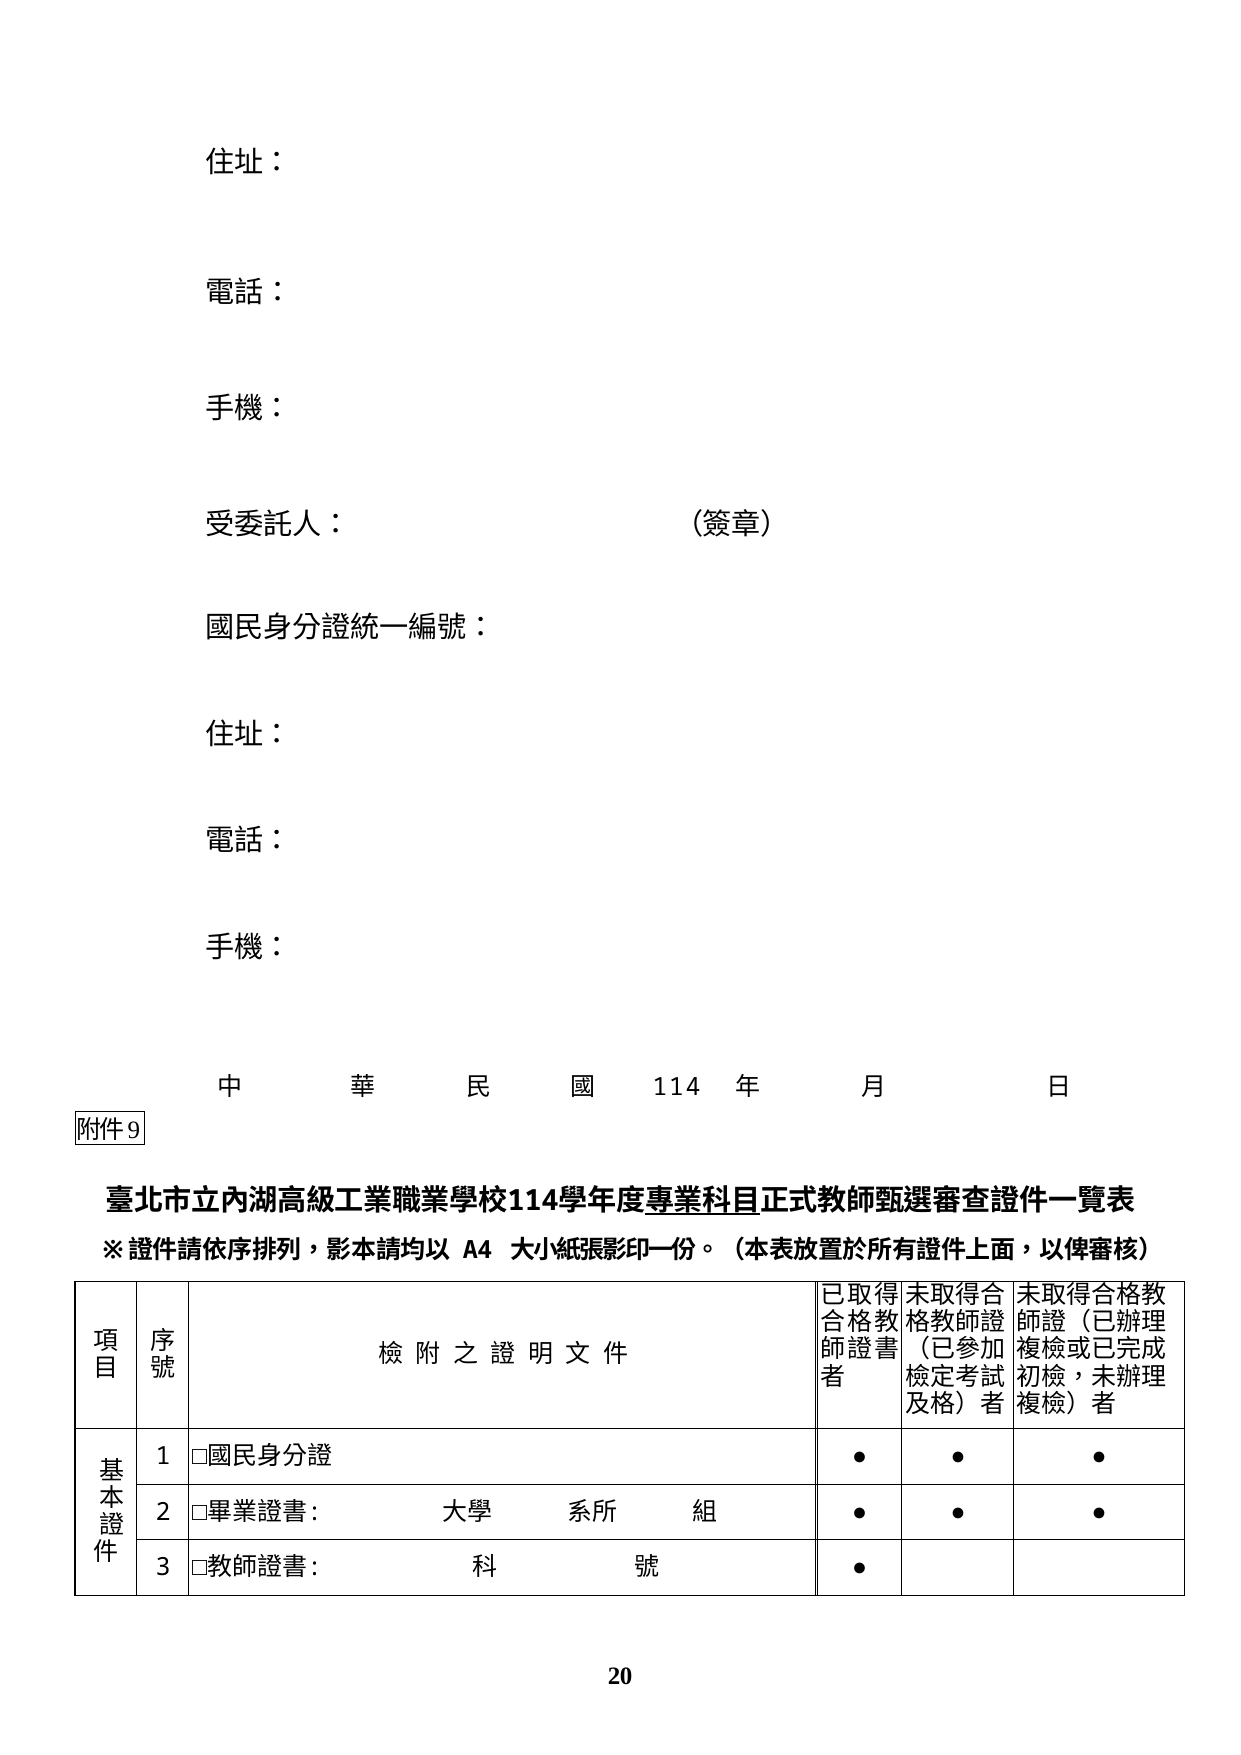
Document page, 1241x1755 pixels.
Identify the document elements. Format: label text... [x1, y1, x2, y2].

text 住址： [205, 710, 1166, 752]
table_cell 3 [137, 1540, 188, 1595]
text 臺北市立內湖高級工業職業學校114學年度專業科目正式教師甄選審查證件一覽表 [75, 1177, 1166, 1219]
table_header 已取得合格教師證書者 [818, 1282, 901, 1428]
text 手機： [205, 384, 1166, 427]
table_cell [902, 1540, 1013, 1595]
table_cell ● [902, 1485, 1013, 1539]
table_cell ● [818, 1540, 901, 1595]
table_cell ● [818, 1429, 901, 1483]
table_cell ● [1014, 1429, 1184, 1483]
text 住址： [205, 138, 1166, 181]
table_cell □畢業證書: 大學 系所 組 [189, 1485, 815, 1539]
table_header 序 號 [137, 1282, 188, 1428]
table_header 項 目 [76, 1282, 136, 1428]
table_cell ● [902, 1429, 1013, 1483]
table_cell ● [1014, 1485, 1184, 1539]
table_cell [1014, 1540, 1184, 1595]
text 電話： [205, 268, 1166, 311]
table_header 未取得合格教師證（已參加檢定考試及格）者 [902, 1282, 1013, 1428]
table_header 未取得合格教師證（已辦理複檢或已完成初檢，未辦理複檢）者 [1014, 1282, 1184, 1428]
table_header 檢 附 之 證 明 文 件 [189, 1282, 815, 1428]
text 中 華 民 國 114 年 月 日 [117, 1066, 1166, 1102]
text ※證件請依序排列，影本請均以 A4 大小紙張影印一份。（本表放置於所有證件上面，以俾審核） [98, 1230, 1166, 1266]
table_cell □國民身分證 [189, 1429, 815, 1483]
table_cell 1 [137, 1429, 188, 1483]
table_cell ● [818, 1485, 901, 1539]
table_cell 基本證件 [76, 1429, 136, 1595]
table_cell 2 [137, 1485, 188, 1539]
text 受委託人： （簽章） [205, 501, 1166, 543]
text 附件 9 [76, 1113, 144, 1144]
table_cell □教師證書: 科 號 [189, 1540, 815, 1595]
text 電話： [205, 817, 1166, 859]
text 手機： [205, 924, 1166, 966]
text 國民身分證統一編號： [205, 603, 1166, 646]
